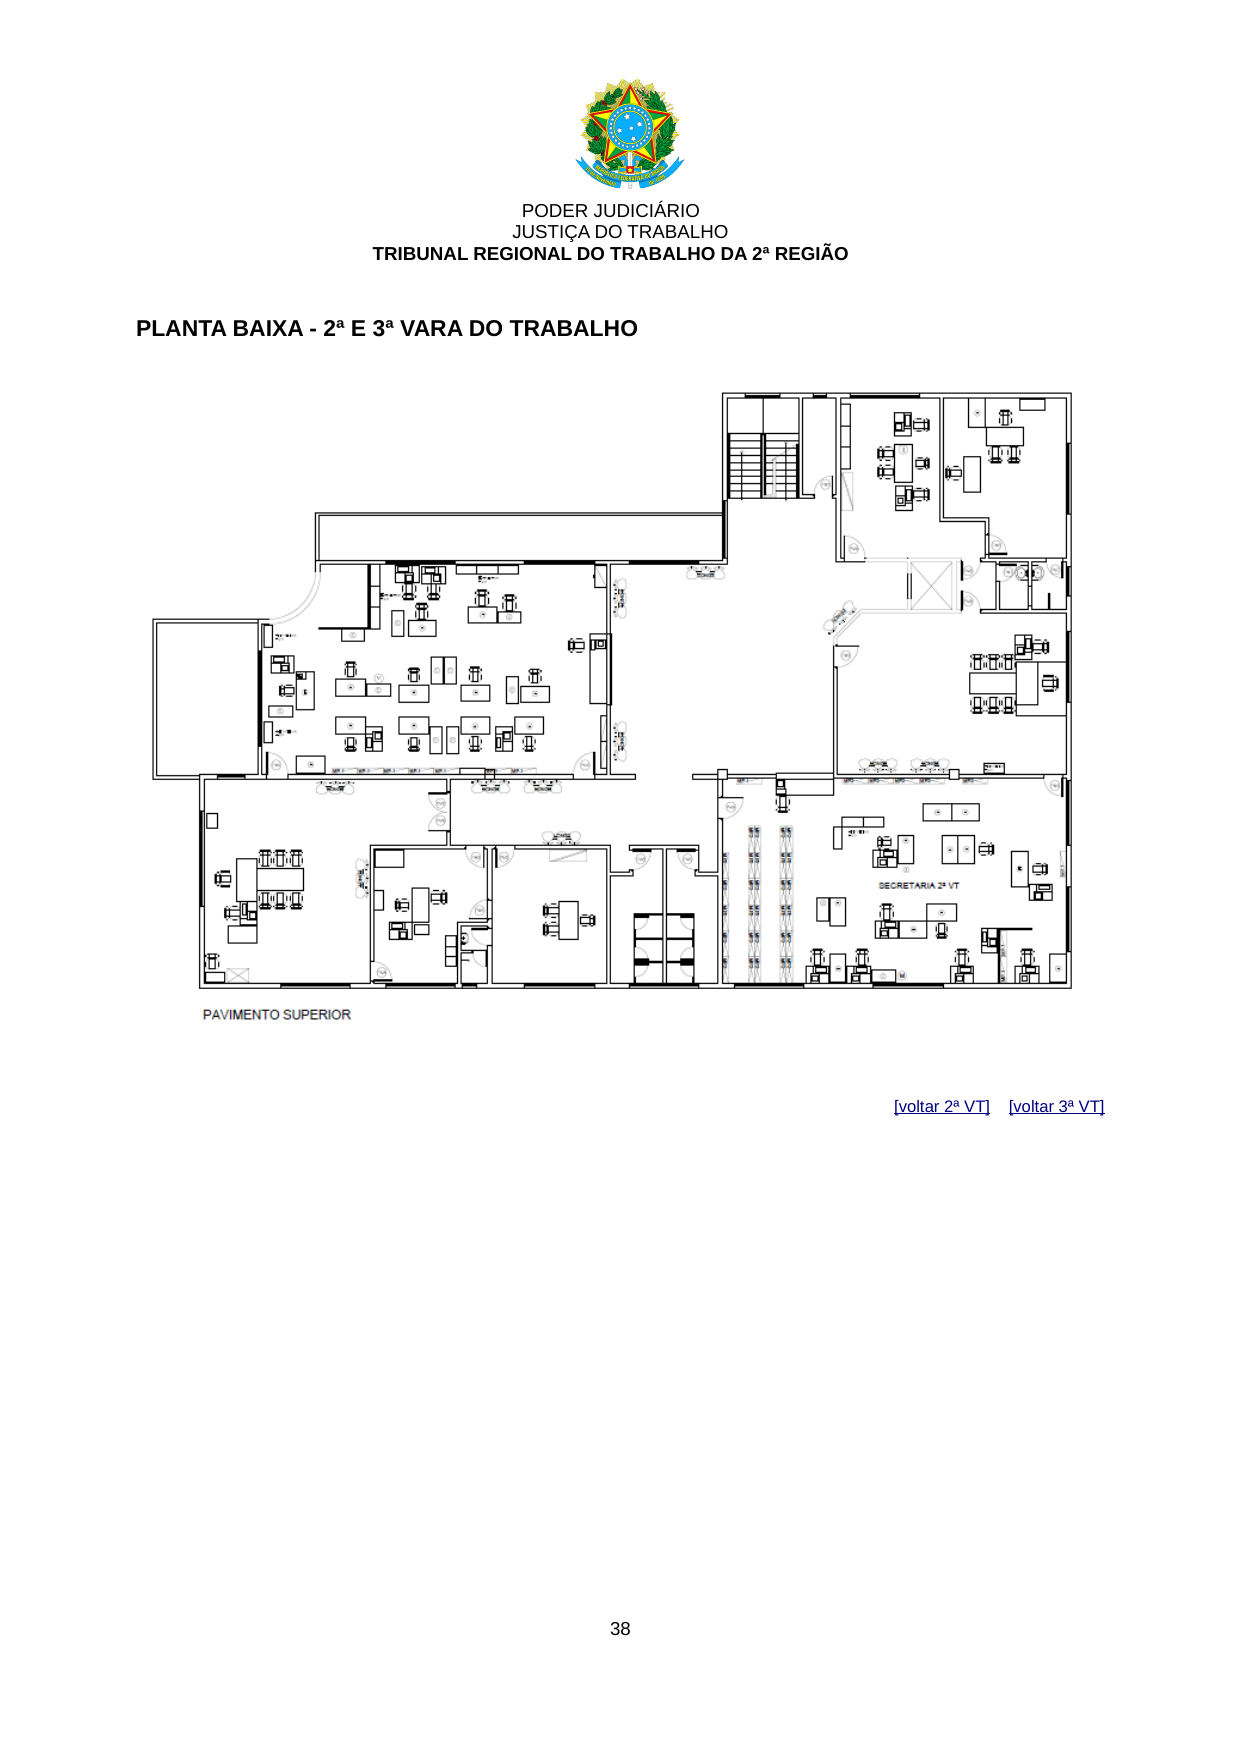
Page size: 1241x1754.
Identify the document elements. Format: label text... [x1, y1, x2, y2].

text PLANTA BAIXA - 2ª E 3ª VARA DO TRABALHO [136, 315, 1104, 342]
picture [143, 368, 1091, 1033]
text [voltar 2ª VT] [voltar 3ª VT] [136, 1096, 1104, 1116]
